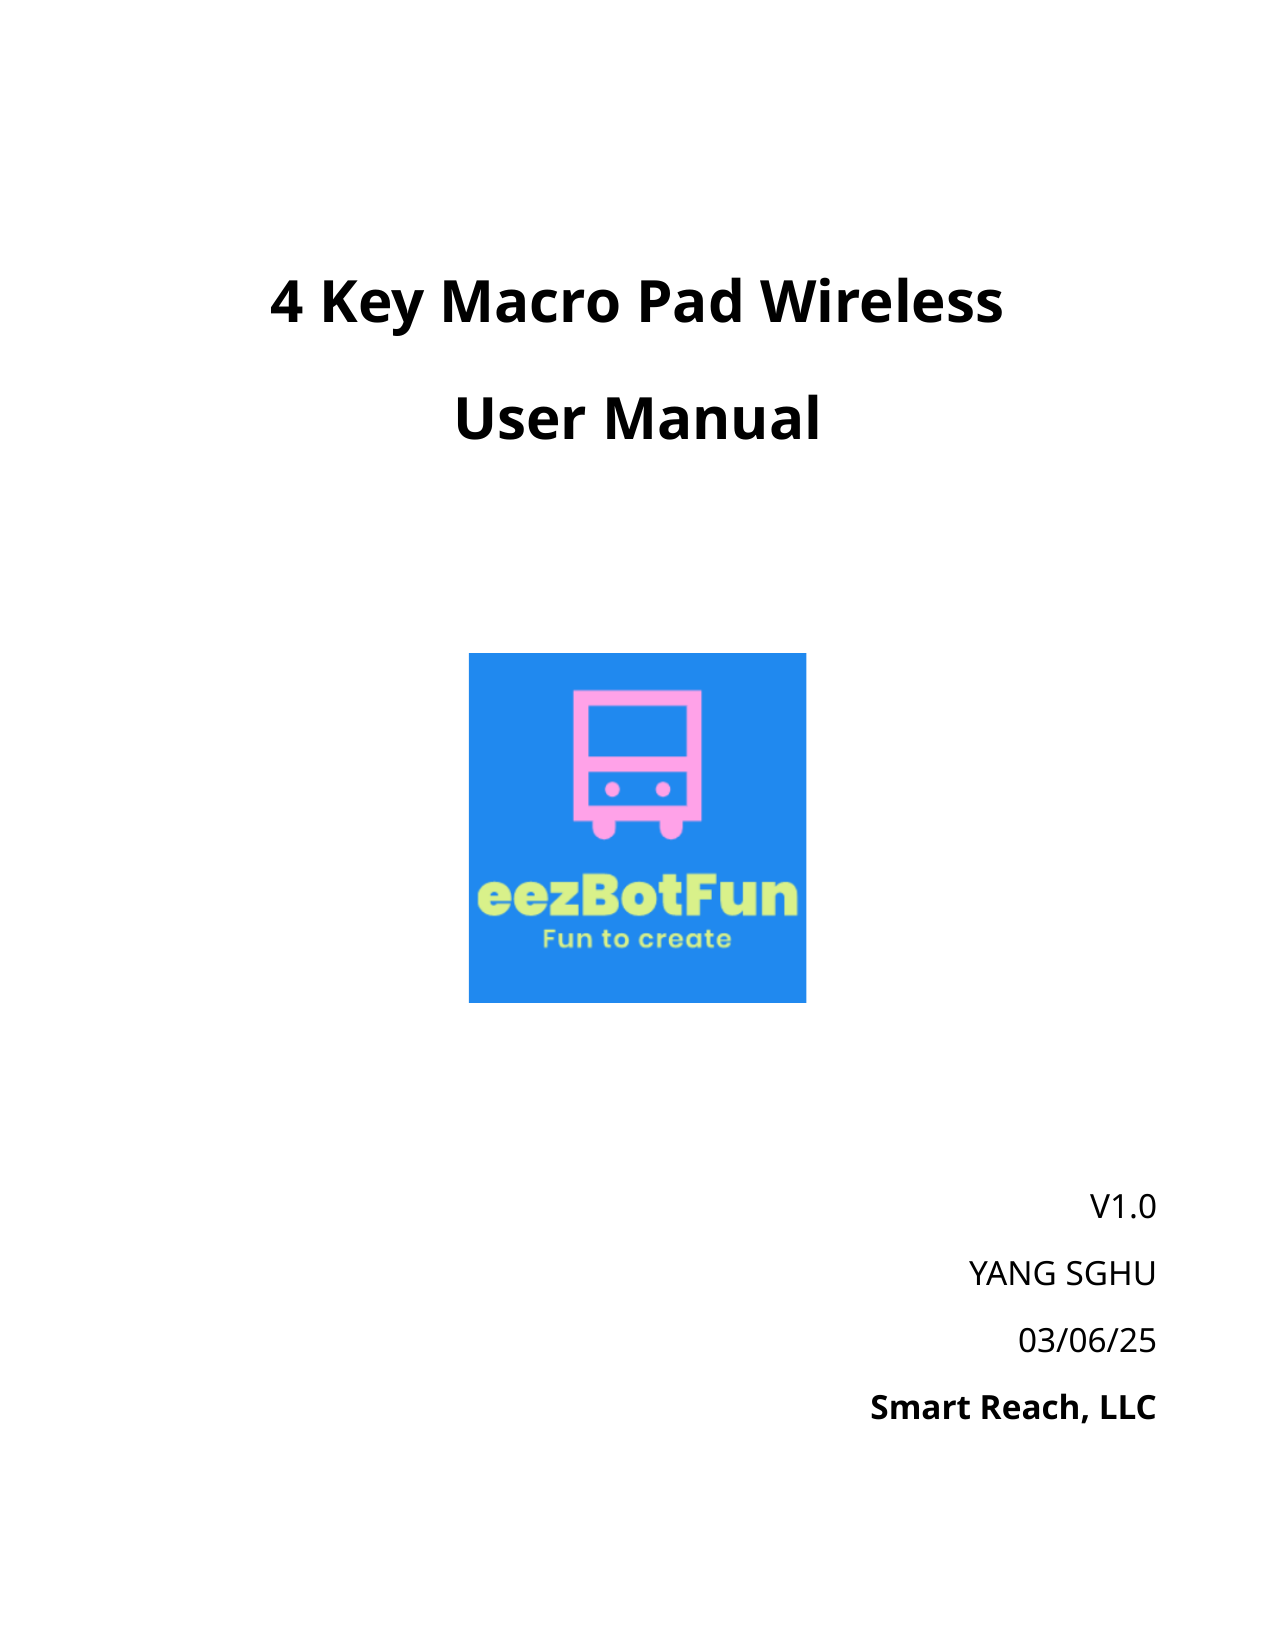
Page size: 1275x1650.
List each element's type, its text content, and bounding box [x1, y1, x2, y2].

text Smart Reach, LLC [266, 1383, 1157, 1429]
text 03/06/25 [266, 1317, 1157, 1362]
title User Manual [118, 377, 1157, 457]
picture [468, 653, 807, 1003]
text V1.0 [266, 1183, 1157, 1228]
text YANG SGHU [266, 1250, 1157, 1295]
title 4 Key Macro Pad Wireless [118, 260, 1157, 339]
